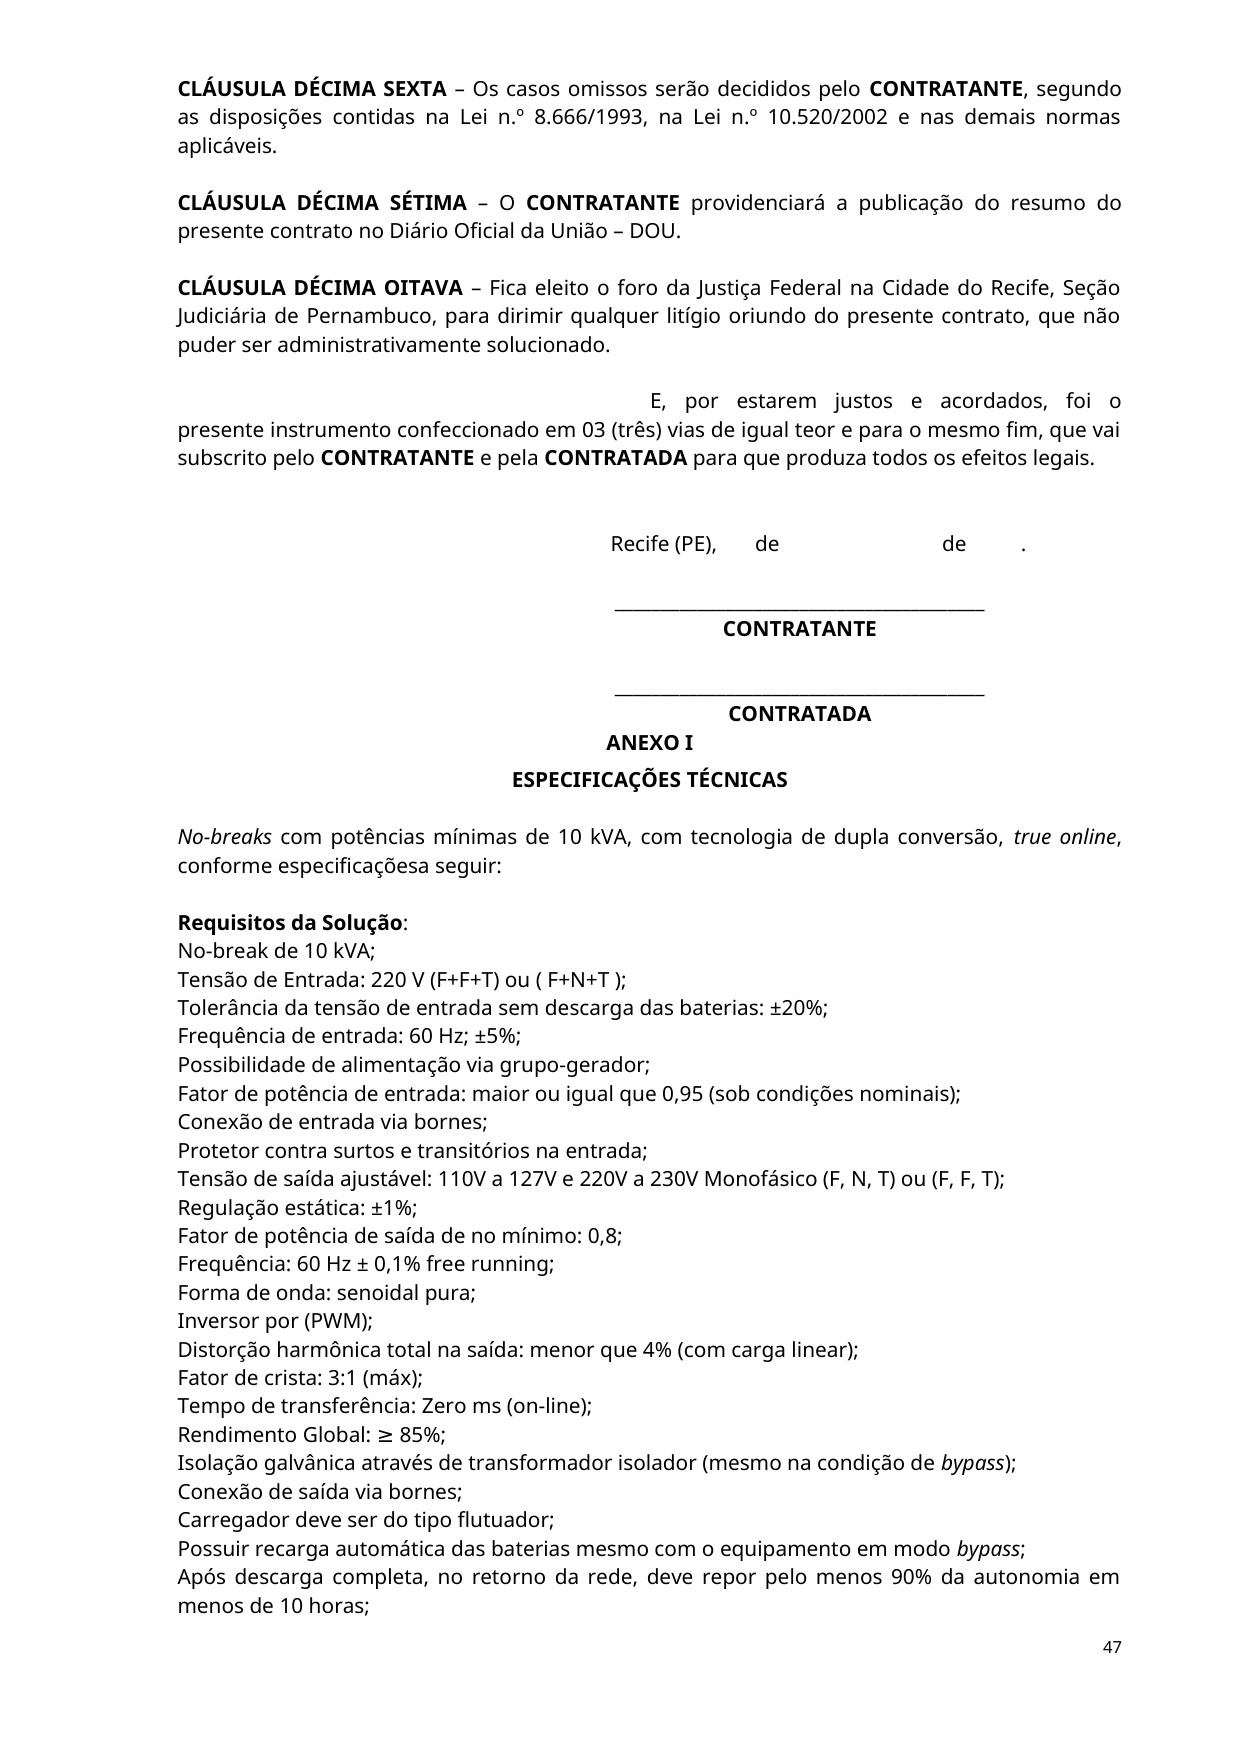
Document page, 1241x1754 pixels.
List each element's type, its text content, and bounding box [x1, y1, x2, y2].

text Tempo de transferência: Zero ms (on-line); [177, 1392, 1122, 1420]
text No-break de 10 kVA; [177, 936, 1122, 965]
text Recife (PE), de de . [177, 529, 1122, 557]
text CONTRATADA [177, 699, 1122, 728]
text Carregador deve ser do tipo flutuador; [177, 1505, 1122, 1534]
text ANEXO I [177, 728, 1122, 756]
text E, por estarem justos e acordados, foi o presente instrumento confeccionado em 03 (três) vias de igual teor e para o mesmo fim, que vai subscrito pelo CONTRATANTE e pela CONTRATADA para que produza todos os efeitos legais. [177, 387, 1122, 472]
text ESPECIFICAÇÕES TÉCNICAS [177, 766, 1122, 794]
text Isolação galvânica através de transformador isolador (mesmo na condição de bypass); [177, 1448, 1122, 1477]
text CLÁUSULA DÉCIMA OITAVA – Fica eleito o foro da Justiça Federal na Cidade do Recife, Seção Judiciária de Pernambuco, para dirimir qualquer litígio oriundo do presente contrato, que não puder ser administrativamente solucionado. [177, 273, 1122, 358]
text Regulação estática: ±1%; [177, 1193, 1122, 1221]
text Tensão de saída ajustável: 110V a 127V e 220V a 230V Monofásico (F, N, T) ou (F, F, T); [177, 1164, 1122, 1193]
text Tolerância da tensão de entrada sem descarga das baterias: ±20%; [177, 993, 1122, 1022]
text Conexão de entrada via bornes; [177, 1107, 1122, 1136]
text Frequência: 60 Hz ± 0,1% free running; [177, 1249, 1122, 1278]
text Distorção harmônica total na saída: menor que 4% (com carga linear); [177, 1335, 1122, 1363]
text Forma de onda: senoidal pura; [177, 1278, 1122, 1306]
text No-breaks com potências mínimas de 10 kVA, com tecnologia de dupla conversão, true online, conforme especificaçõesa seguir: [177, 822, 1122, 879]
text Conexão de saída via bornes; [177, 1477, 1122, 1505]
text CLÁUSULA DÉCIMA SÉTIMA – O CONTRATANTE providenciará a publicação do resumo do presente contrato no Diário Oficial da União – DOU. [177, 188, 1122, 244]
text Fator de potência de saída de no mínimo: 0,8; [177, 1221, 1122, 1249]
text Requisitos da Solução: [177, 908, 1122, 936]
text ________________________________________ [177, 586, 1122, 614]
text Possibilidade de alimentação via grupo-gerador; [177, 1050, 1122, 1079]
text ________________________________________ [177, 671, 1122, 699]
text CLÁUSULA DÉCIMA SEXTA – Os casos omissos serão decididos pelo CONTRATANTE, segundo as disposições contidas na Lei n.º 8.666/1993, na Lei n.º 10.520/2002 e nas demais normas aplicáveis. [177, 74, 1122, 159]
text Tensão de Entrada: 220 V (F+F+T) ou ( F+N+T ); [177, 965, 1122, 993]
text Possuir recarga automática das baterias mesmo com o equipamento em modo bypass; [177, 1534, 1122, 1562]
text CONTRATANTE [177, 614, 1122, 643]
text Após descarga completa, no retorno da rede, deve repor pelo menos 90% da autonomia em menos de 10 horas; [177, 1562, 1122, 1619]
text Fator de potência de entrada: maior ou igual que 0,95 (sob condições nominais); [177, 1079, 1122, 1107]
text Protetor contra surtos e transitórios na entrada; [177, 1136, 1122, 1164]
text Inversor por (PWM); [177, 1306, 1122, 1335]
text Frequência de entrada: 60 Hz; ±5%; [177, 1022, 1122, 1050]
text Fator de crista: 3:1 (máx); [177, 1363, 1122, 1392]
text Rendimento Global: ≥ 85%; [177, 1420, 1122, 1448]
